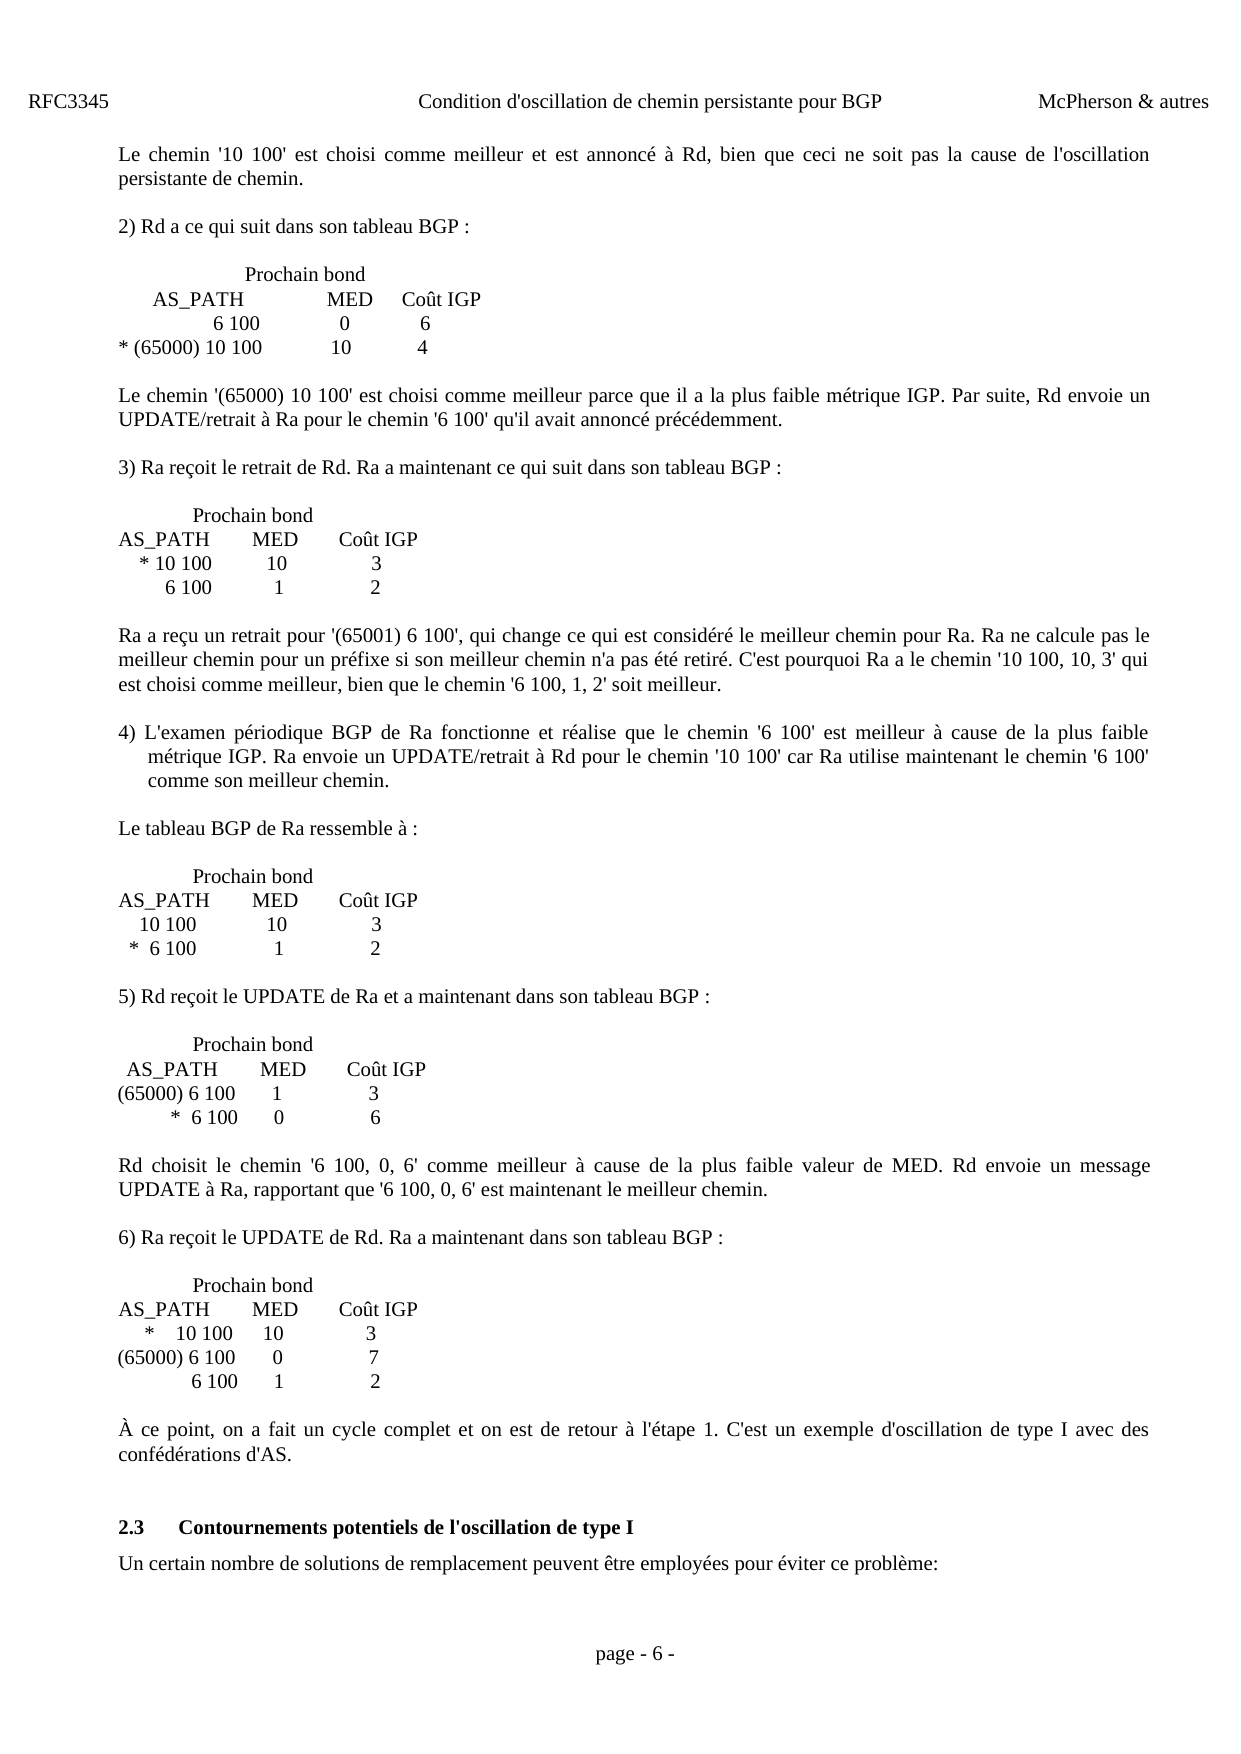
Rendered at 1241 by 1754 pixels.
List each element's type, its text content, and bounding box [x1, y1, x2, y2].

text À ce point, on a fait un cycle complet et on est de retour à l'étape 1. C'est un exemple d'oscillation de type I avec des confédérations d'AS. [118, 1417, 1152, 1466]
text * 10 100 10 3 [139, 551, 1152, 575]
text 4) L'examen périodique BGP de Ra fonctionne et réalise que le chemin '6 100' est meilleur à cause de la plus faible métrique IGP. Ra envoie un UPDATE/retrait à Rd pour le chemin '10 100' car Ra utilise maintenant le chemin '6 100' comme son meilleur chemin. [118, 719, 1152, 792]
text AS_PATH MED Coût IGP [118, 527, 1152, 551]
text 10 100 10 3 [139, 912, 1152, 936]
text Prochain bond [192, 864, 1152, 888]
text * (65000) 10 100 10 4 [118, 334, 1152, 359]
text Prochain bond [192, 1032, 1152, 1056]
text 6 100 1 2 [118, 1369, 1152, 1393]
text Prochain bond [192, 503, 1152, 527]
text 3) Ra reçoit le retrait de Rd. Ra a maintenant ce qui suit dans son tableau BGP : [118, 455, 1152, 479]
text Prochain bond [192, 1273, 1152, 1297]
text AS_PATH MED Coût IGP [118, 888, 1152, 912]
text Le chemin '(65000) 10 100' est choisi comme meilleur parce que il a la plus faible métrique IGP. Par suite, Rd envoie un UPDATE/retrait à Ra pour le chemin '6 100' qu'il avait annoncé précédemment. [118, 383, 1152, 431]
text Prochain bond [244, 262, 1152, 286]
text Le chemin '10 100' est choisi comme meilleur et est annoncé à Rd, bien que ceci ne soit pas la cause de l'oscillation persistante de chemin. [118, 142, 1152, 190]
text 2) Rd a ce qui suit dans son tableau BGP : [118, 214, 1152, 238]
text (65000) 6 100 1 3 [117, 1081, 1152, 1104]
text * 6 100 0 6 [118, 1104, 1152, 1129]
text * 10 100 10 3 [118, 1321, 1152, 1345]
text Rd choisit le chemin '6 100, 0, 6' comme meilleur à cause de la plus faible valeur de MED. Rd envoie un message UPDATE à Ra, rapportant que '6 100, 0, 6' est maintenant le meilleur chemin. [118, 1153, 1152, 1201]
text 6) Ra reçoit le UPDATE de Rd. Ra a maintenant dans son tableau BGP : [118, 1225, 1152, 1249]
text 6 100 1 2 [118, 575, 1152, 599]
text 6 100 0 6 [166, 311, 1152, 334]
text Ra a reçu un retrait pour '(65001) 6 100', qui change ce qui est considéré le meilleur chemin pour Ra. Ra ne calcule pas le meilleur chemin pour un préfixe si son meilleur chemin n'a pas été retiré. C'est pourquoi Ra a le chemin '10 100, 10, 3' qui est choisi comme meilleur, bien que le chemin '6 100, 1, 2' soit meilleur. [118, 623, 1152, 696]
text (65000) 6 100 0 7 [117, 1345, 1152, 1369]
subtitle 2.3 Contournements potentiels de l'oscillation de type I [118, 1514, 1152, 1539]
text 5) Rd reçoit le UPDATE de Ra et a maintenant dans son tableau BGP : [118, 984, 1152, 1008]
text AS_PATH MED Coût IGP [126, 1056, 1152, 1081]
text AS_PATH MED Coût IGP [152, 286, 1152, 311]
text Le tableau BGP de Ra ressemble à : [118, 816, 1152, 840]
text AS_PATH MED Coût IGP [118, 1297, 1152, 1321]
text Un certain nombre de solutions de remplacement peuvent être employées pour éviter ce problème: [118, 1551, 1152, 1575]
text * 6 100 1 2 [118, 936, 1152, 960]
